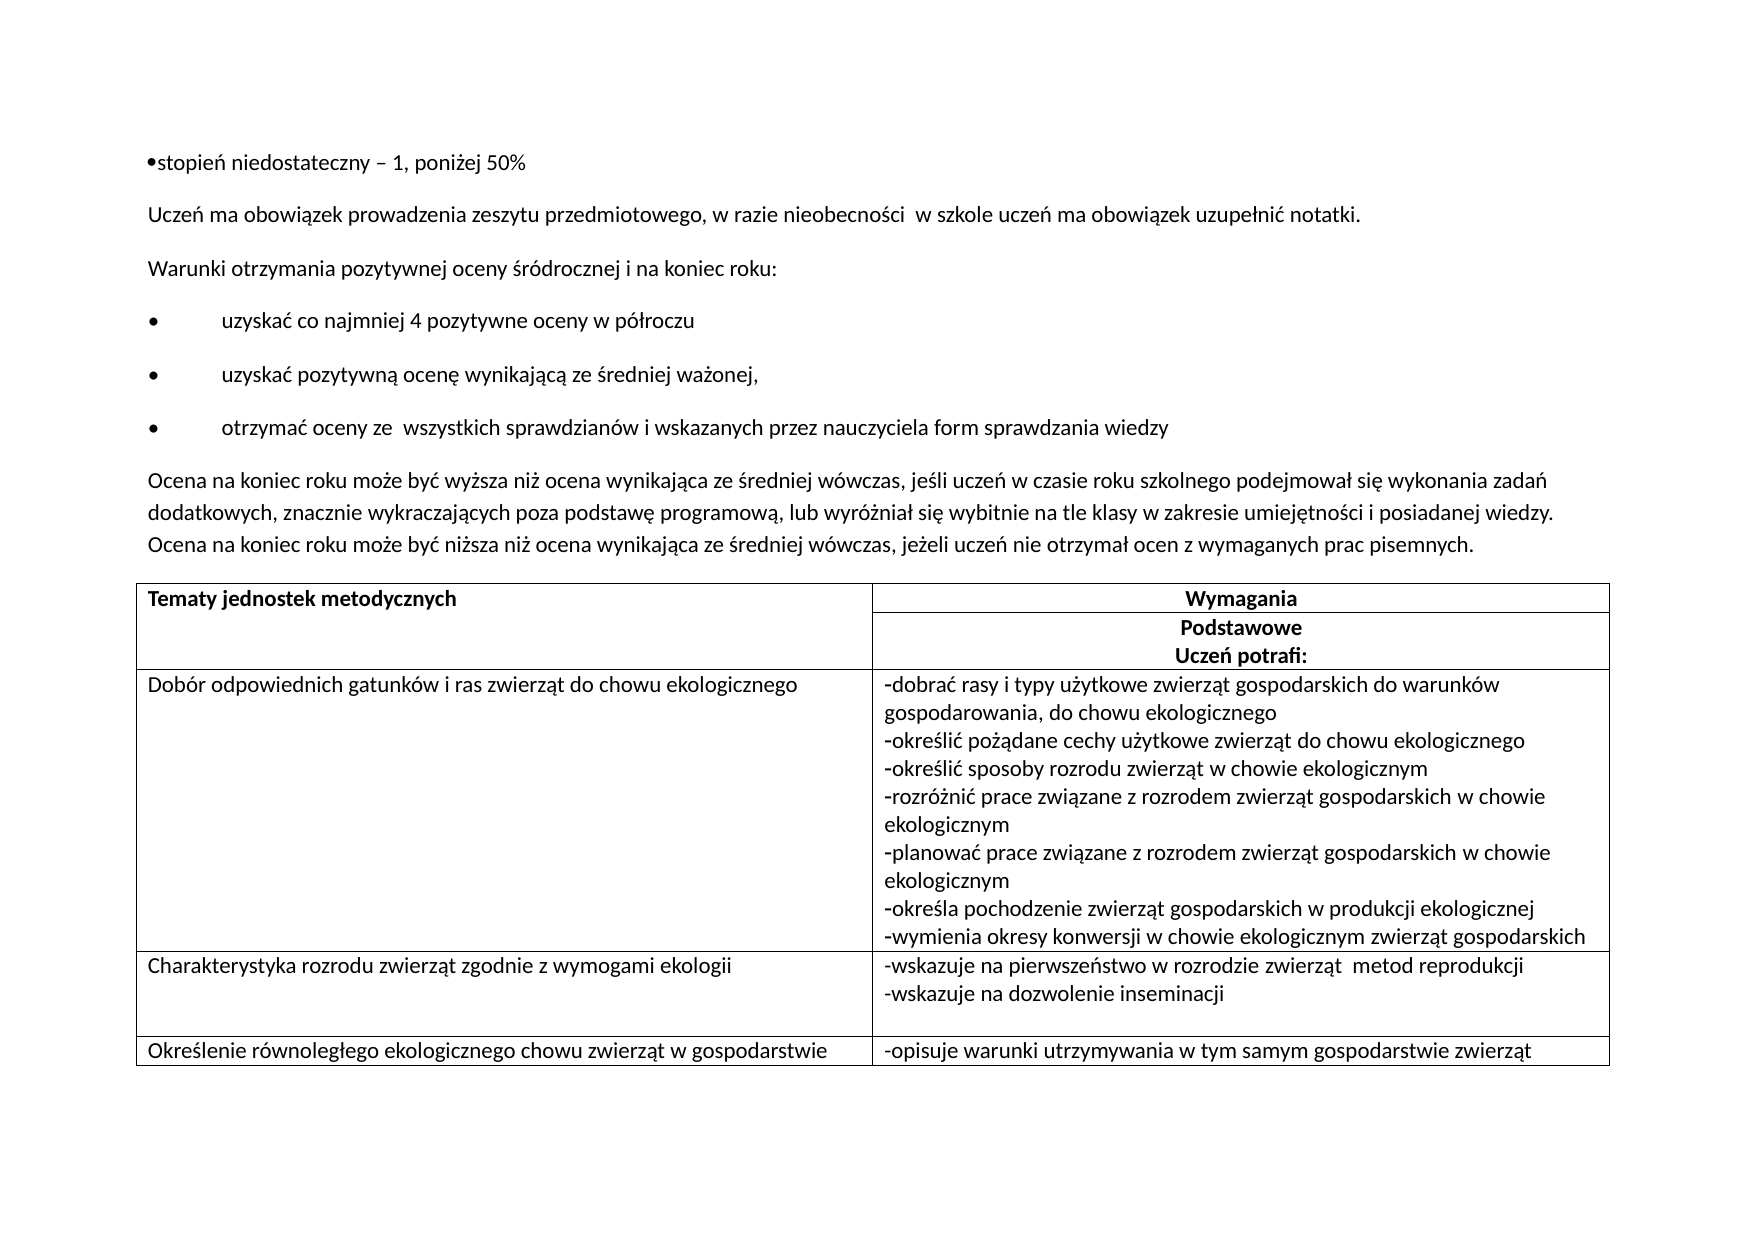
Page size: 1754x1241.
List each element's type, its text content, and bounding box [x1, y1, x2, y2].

table_cell Określenie równoległego ekologicznego chowu zwierząt w gospodarstwie [137, 1037, 872, 1065]
table_cell -wskazuje na pierwszeństwo w rozrodzie zwierząt metod reprodukcji -wskazuje na dozwolenie inseminacji [873, 952, 1609, 1036]
list stopień niedostateczny – 1, poniżej 50% [148, 148, 1606, 176]
text Warunki otrzymania pozytywnej oceny śródrocznej i na koniec roku: [148, 254, 1606, 282]
table_cell Podstawowe Uczeń potrafi: [873, 613, 1609, 669]
text Uczeń ma obowiązek prowadzenia zeszytu przedmiotowego, w razie nieobecności w szkole uczeń ma obowiązek uzupełnić notatki. [148, 201, 1606, 229]
table_cell -opisuje warunki utrzymywania w tym samym gospodarstwie zwierząt [873, 1037, 1609, 1065]
table_cell Charakterystyka rozrodu zwierząt zgodnie z wymogami ekologii [137, 952, 872, 1036]
text • uzyskać co najmniej 4 pozytywne oceny w półroczu [148, 307, 1606, 335]
table_cell dobrać rasy i typy użytkowe zwierząt gospodarskich do warunków gospodarowania, do chowu ekologicznego określić pożądane cechy użytkowe zwierząt do chowu ekologicznego określić sposoby rozrodu zwierząt w chowie ekologicznym rozróżnić prace związane z rozrodem zwierząt gospodarskich w chowie ekologicznym planować prace związane z rozrodem zwierząt gospodarskich w chowie ekologicznym określa pochodzenie zwierząt gospodarskich w produkcji ekologicznej wymienia okresy konwersji w chowie ekologicznym zwierząt gospodarskich [873, 670, 1609, 951]
text • uzyskać pozytywną ocenę wynikającą ze średniej ważonej, [148, 360, 1606, 388]
text • otrzymać oceny ze wszystkich sprawdzianów i wskazanych przez nauczyciela form sprawdzania wiedzy [148, 413, 1606, 441]
table_header Wymagania [873, 584, 1609, 612]
table_cell Dobór odpowiednich gatunków i ras zwierząt do chowu ekologicznego [137, 670, 872, 951]
table_header Tematy jednostek metodycznych [137, 584, 872, 669]
text Ocena na koniec roku może być wyższa niż ocena wynikająca ze średniej wówczas, jeśli uczeń w czasie roku szkolnego podejmował się wykonania zadań dodatkowych, znacznie wykraczających poza podstawę programową, lub wyróżniał się wybitnie na tle klasy w zakresie umiejętności i posiadanej wiedzy. Ocena na koniec roku może być niższa niż ocena wynikająca ze średniej wówczas, jeżeli uczeń nie otrzymał ocen z wymaganych prac pisemnych. [148, 466, 1606, 558]
